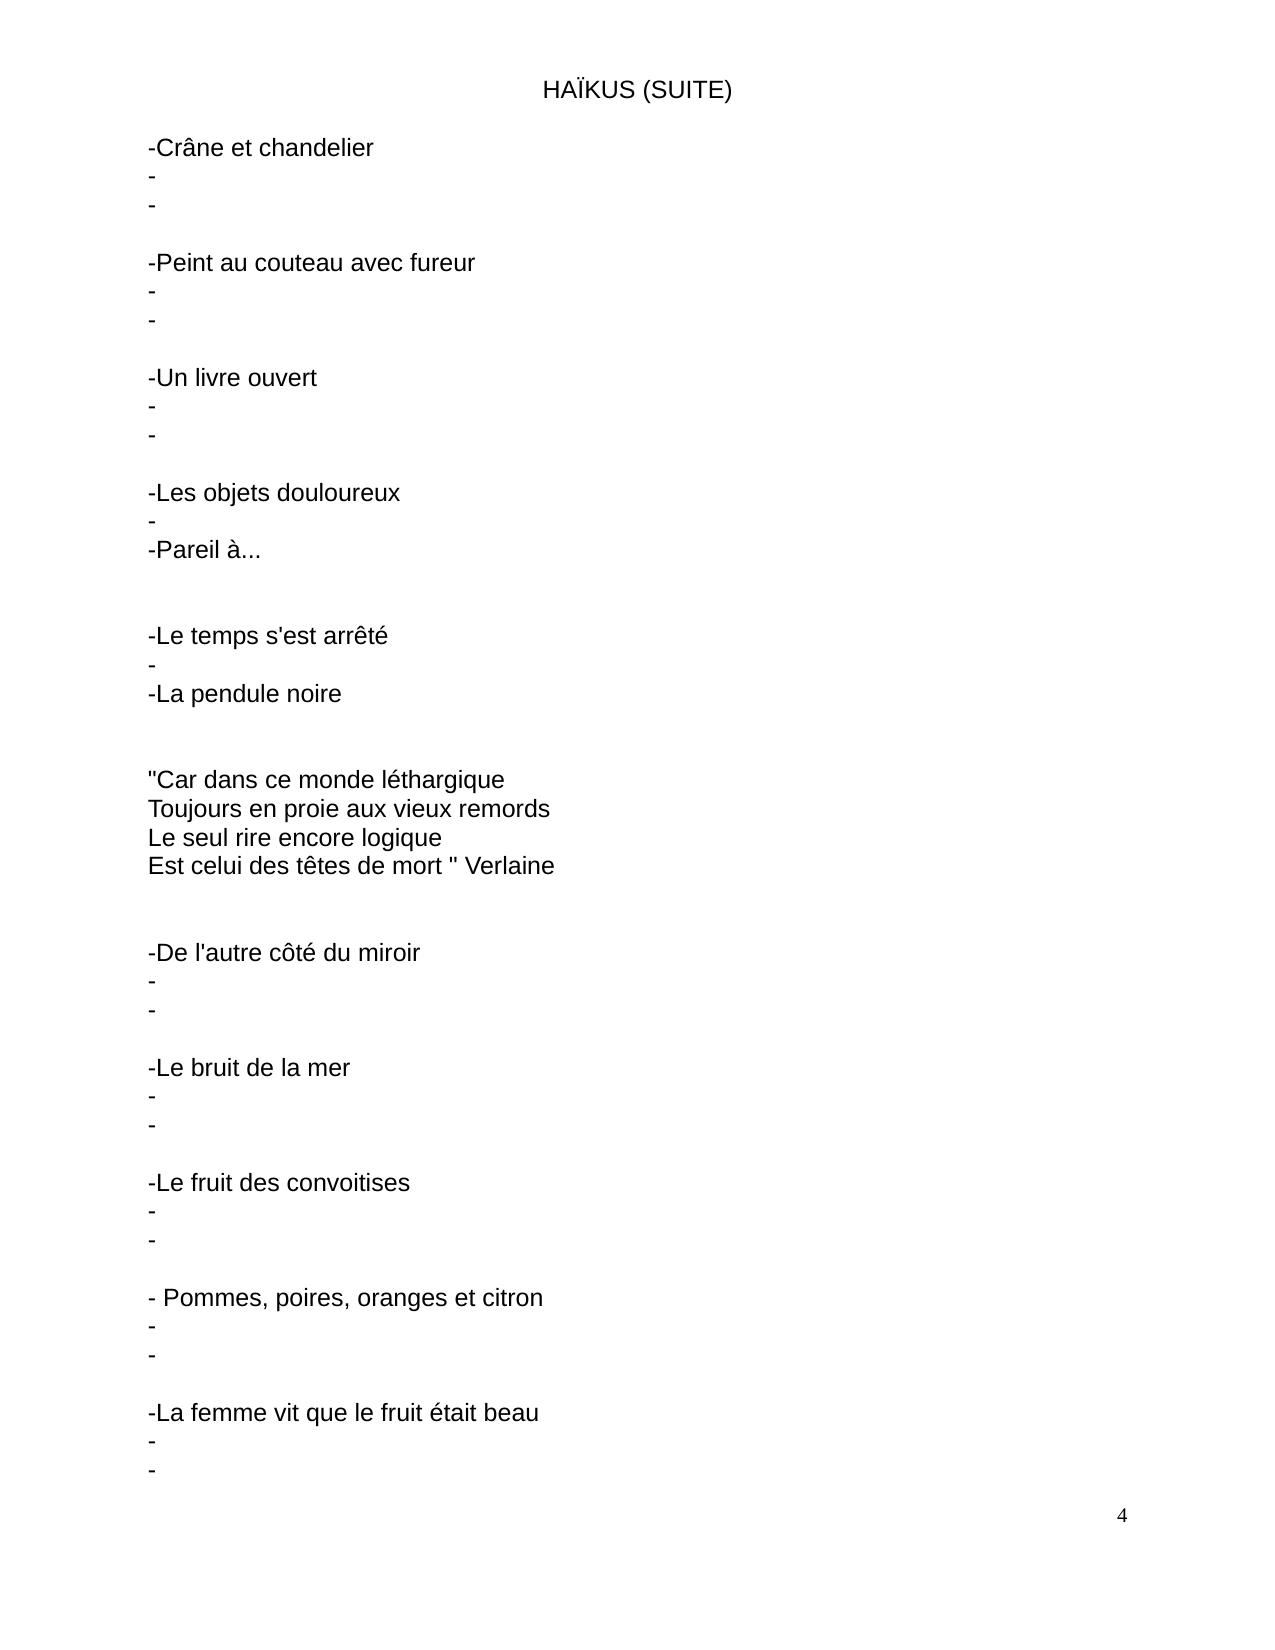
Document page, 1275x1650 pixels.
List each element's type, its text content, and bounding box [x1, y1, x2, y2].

text -Peint au couteau avec fureur [148, 247, 1127, 276]
text - [148, 1225, 1127, 1254]
text - [148, 420, 1127, 449]
text - [148, 1110, 1127, 1139]
text -Les objets douloureux [148, 477, 1127, 506]
text -Le fruit des convoitises [148, 1167, 1127, 1196]
text HAÏKUS (SUITE) [148, 75, 1127, 104]
text - [148, 966, 1127, 995]
text - Pommes, poires, oranges et citron [148, 1282, 1127, 1311]
text - [148, 391, 1127, 420]
text Toujours en proie aux vieux remords [148, 794, 1127, 822]
text - [148, 995, 1127, 1024]
text -Un livre ouvert [148, 362, 1127, 391]
text - [148, 1455, 1127, 1484]
text - [148, 276, 1127, 305]
text - [148, 1196, 1127, 1225]
text - [148, 650, 1127, 679]
text -La pendule noire [148, 679, 1127, 707]
text - [148, 1311, 1127, 1340]
text -Le temps s'est arrêté [148, 621, 1127, 650]
text - [148, 506, 1127, 535]
text - [148, 1081, 1127, 1110]
text - [148, 190, 1127, 219]
text - [148, 305, 1127, 334]
text "Car dans ce monde léthargique [148, 765, 1127, 794]
text -Le bruit de la mer [148, 1052, 1127, 1081]
text -Crâne et chandelier [148, 132, 1127, 161]
text -Pareil à... [148, 535, 1127, 564]
text -La femme vit que le fruit était beau [148, 1397, 1127, 1426]
text -De l'autre côté du miroir [148, 937, 1127, 966]
text Le seul rire encore logique [148, 822, 1127, 851]
text - [148, 161, 1127, 190]
text - [148, 1340, 1127, 1369]
text Est celui des têtes de mort " Verlaine [148, 851, 1127, 880]
text - [148, 1426, 1127, 1455]
